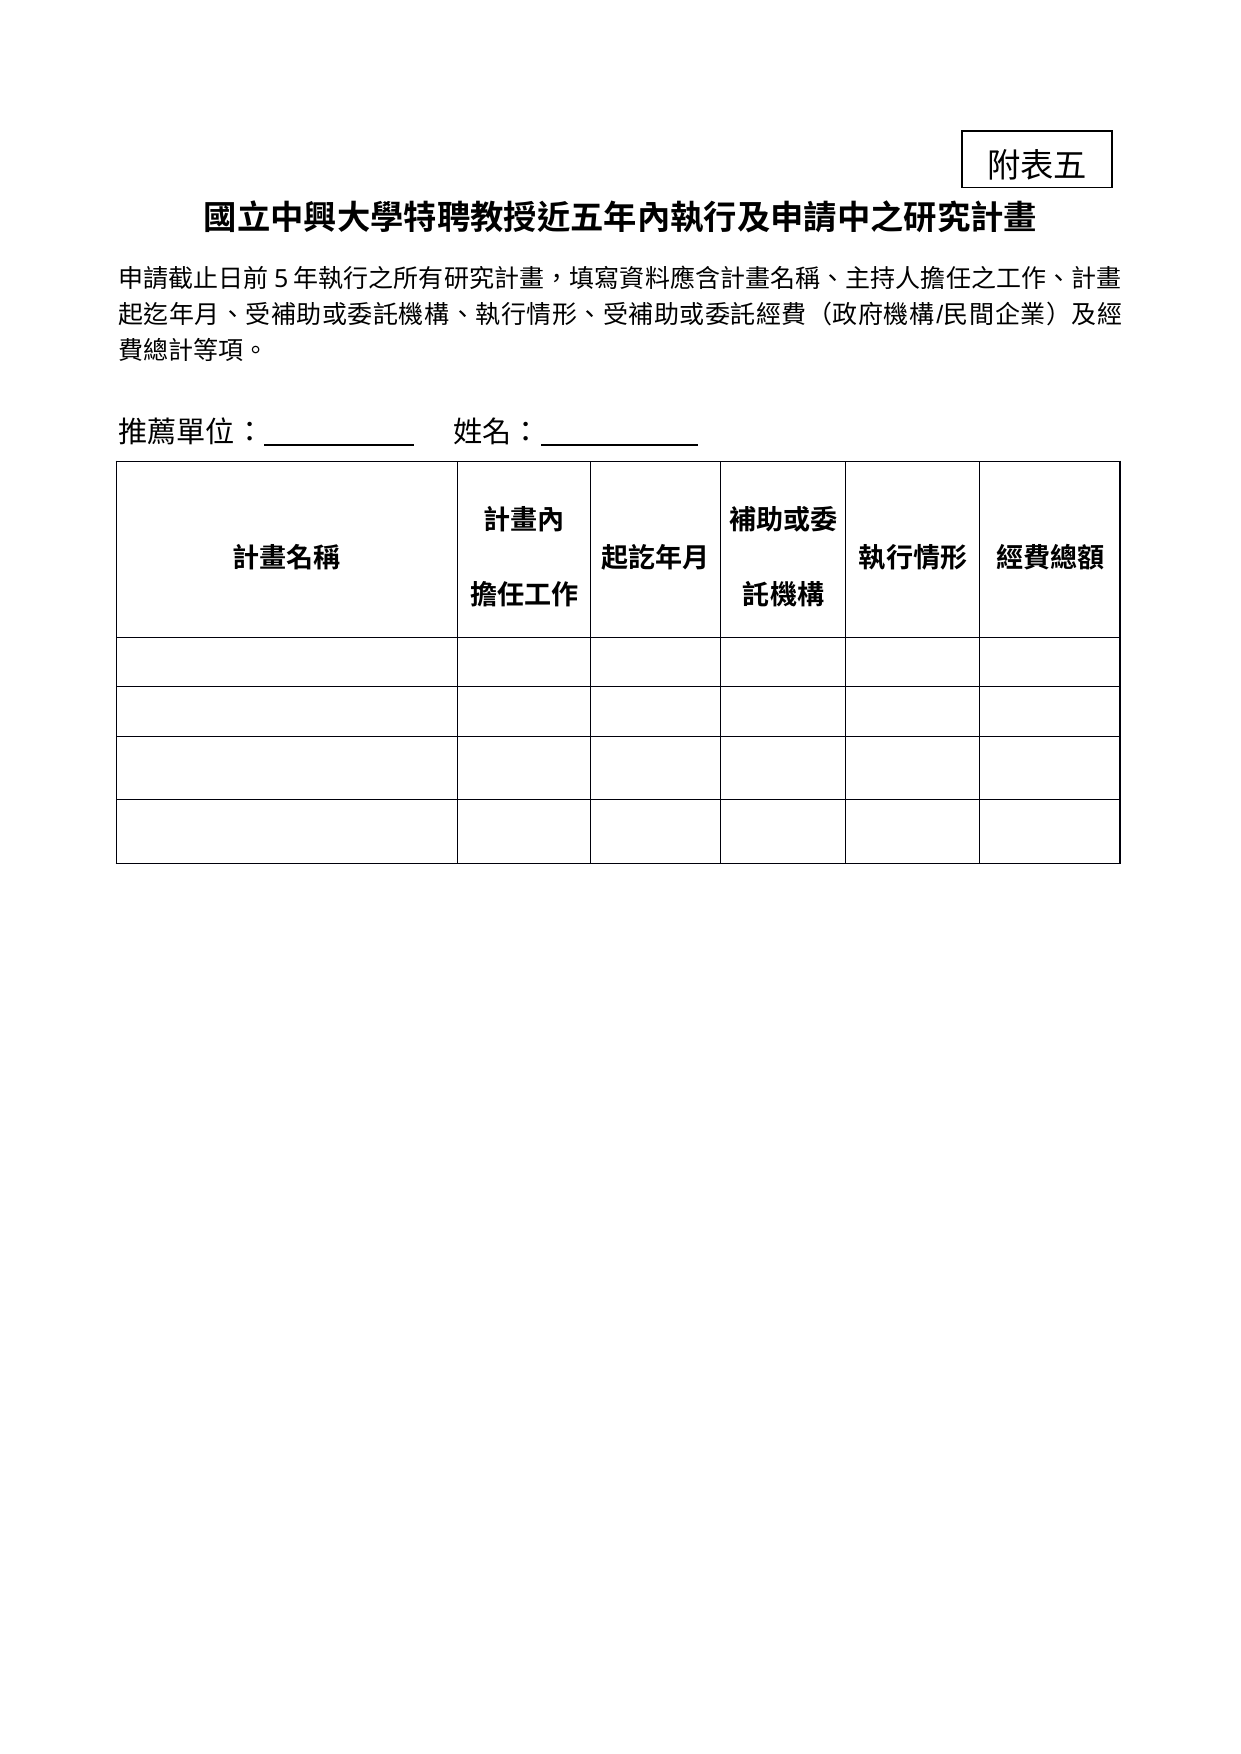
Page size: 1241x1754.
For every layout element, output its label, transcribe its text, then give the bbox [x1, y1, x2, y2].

table_cell [721, 638, 845, 686]
table_cell [591, 800, 720, 863]
table_cell [721, 687, 845, 736]
table_header 起訖年月 [591, 462, 720, 637]
table_cell [117, 638, 457, 686]
table_cell [721, 800, 845, 863]
table_header 執行情形 [846, 462, 979, 637]
table_cell [458, 737, 590, 799]
table_header 計畫內 擔任工作 [458, 462, 590, 637]
table_cell [846, 638, 979, 686]
table_cell [721, 737, 845, 799]
table_cell [117, 800, 457, 863]
table_cell [591, 687, 720, 736]
table_header 補助或委託機構 [721, 462, 845, 637]
table_cell [846, 800, 979, 863]
text 附表五 [977, 139, 1097, 180]
table_cell [980, 800, 1119, 863]
table_cell [458, 638, 590, 686]
table_header 經費總額 [980, 462, 1119, 637]
table_cell [846, 687, 979, 736]
table_cell [846, 737, 979, 799]
table_cell [458, 687, 590, 736]
table_cell [458, 800, 590, 863]
text 國立中興大學特聘教授近五年內執行及申請中之研究計畫 [118, 191, 1122, 239]
text 推薦單位： 姓名： [118, 386, 1122, 461]
text 申請截止日前5年執行之所有研究計畫，填寫資料應含計畫名稱、主持人擔任之工作、計畫起迄年月、受補助或委託機構、執行情形、受補助或委託經費（政府機構/民間企業）及經費總計等項。 [118, 258, 1122, 367]
table_cell [591, 638, 720, 686]
table_cell [980, 737, 1119, 799]
table_header 計畫名稱 [117, 462, 457, 637]
table_cell [591, 737, 720, 799]
table_cell [117, 687, 457, 736]
table_cell [980, 638, 1119, 686]
table_cell [117, 737, 457, 799]
table_cell [980, 687, 1119, 736]
